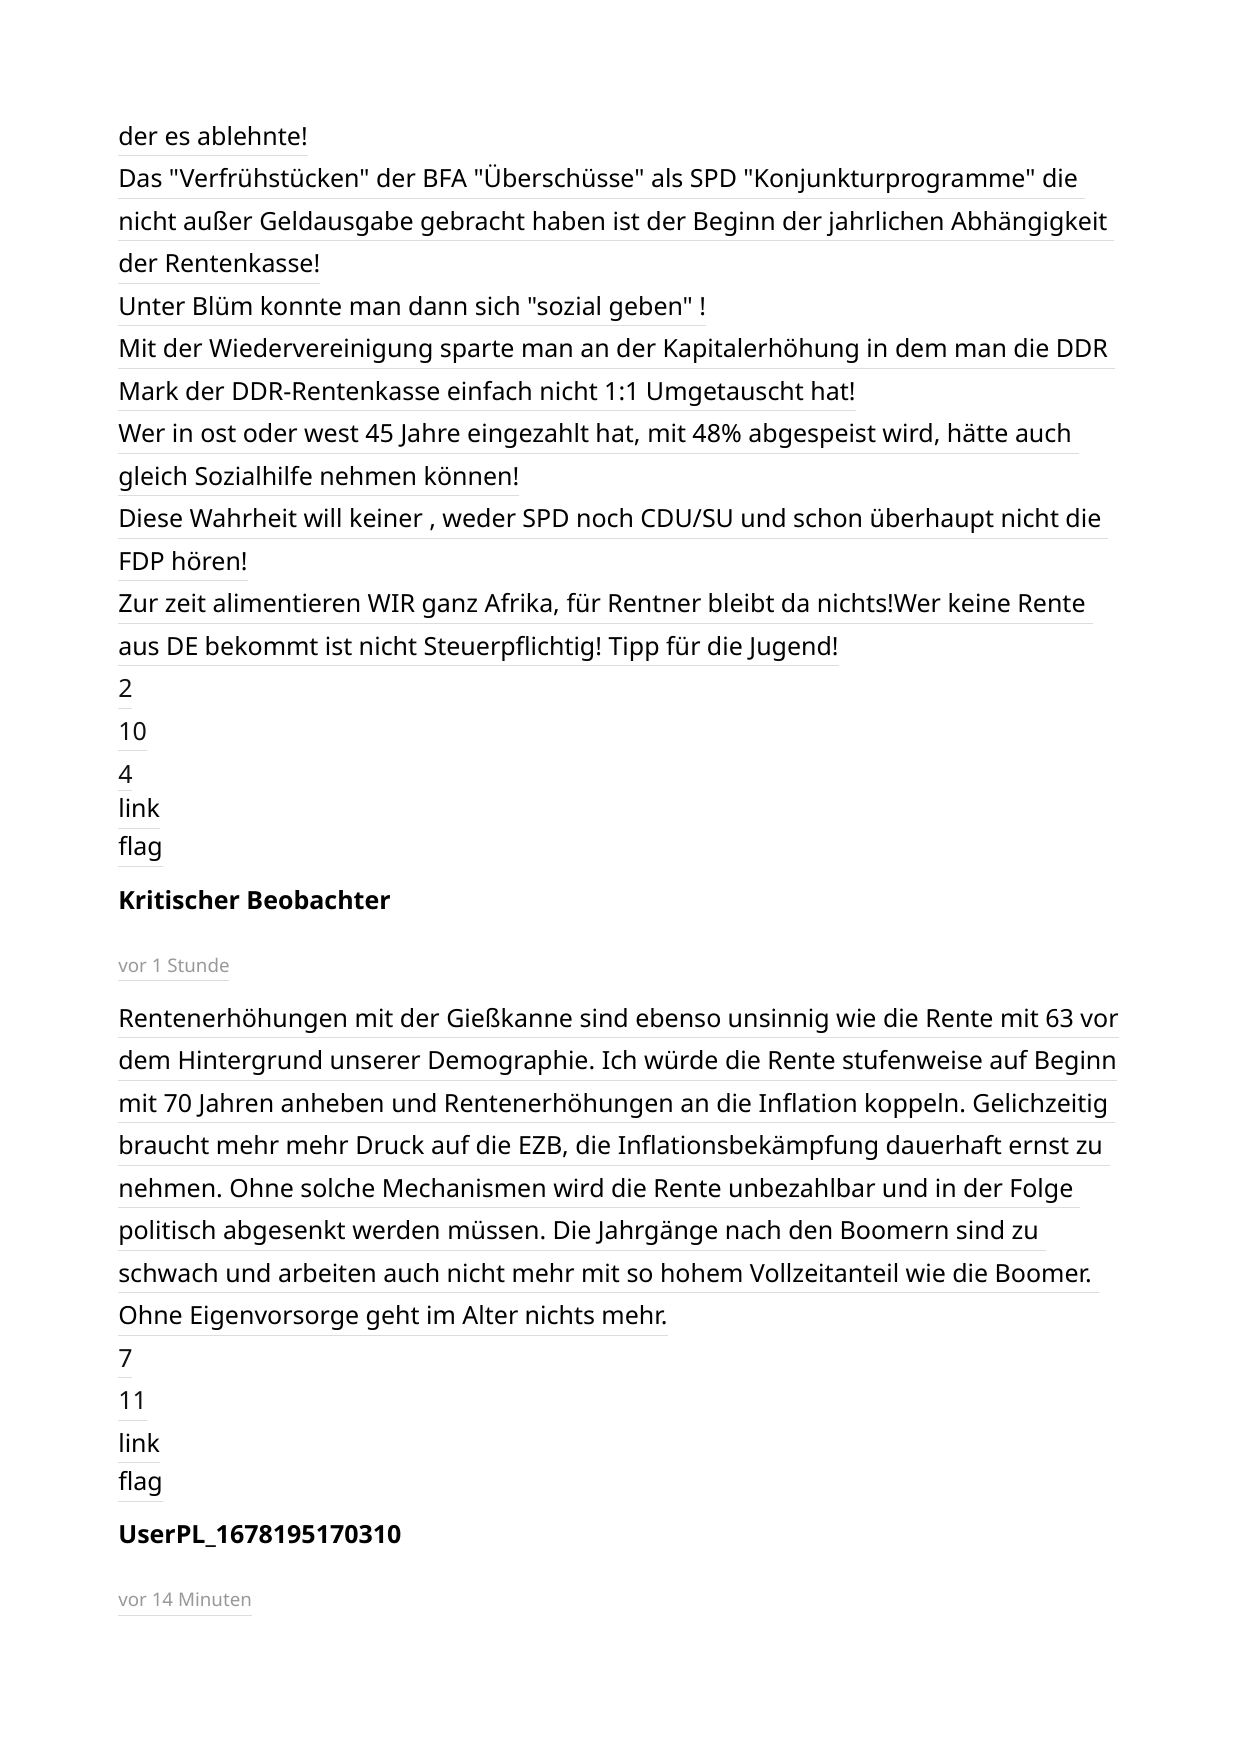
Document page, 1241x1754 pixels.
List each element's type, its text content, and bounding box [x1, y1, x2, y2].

text 11 [118, 1383, 1122, 1421]
text link [118, 791, 1122, 829]
text vor 14 Minuten [118, 1587, 1117, 1616]
text 4 [118, 756, 1122, 791]
text UserPL_1678195170310 [118, 1517, 1122, 1551]
text Rentenerhöhungen mit der Gießkanne sind ebenso unsinnig wie die Rente mit 63 vor dem Hintergrund unserer Demographie. Ich würde die Rente stufenweise auf Beginn mit 70 Jahren anheben und Rentenerhöhungen an die Inflation koppeln. Gelichzeitig braucht mehr mehr Druck auf die EZB, die Inflationsbekämpfung dauerhaft ernst zu nehmen. Ohne solche Mechanismen wird die Rente unbezahlbar und in der Folge politisch abgesenkt werden müssen. Die Jahrgänge nach den Boomern sind zu schwach und arbeiten auch nicht mehr mit so hohem Vollzeitanteil wie die Boomer. Ohne Eigenvorsorge geht im Alter nichts mehr. [118, 1001, 1122, 1336]
text der es ablehnte! Das "Verfrühstücken" der BFA "Überschüsse" als SPD "Konjunkturprogramme" die nicht außer Geldausgabe gebracht haben ist der Beginn der jahrlichen Abhängigkeit der Rentenkasse! Unter Blüm konnte man dann sich "sozial geben" ! Mit der Wiedervereinigung sparte man an der Kapitalerhöhung in dem man die DDR Mark der DDR-Rentenkasse einfach nicht 1:1 Umgetauscht hat! Wer in ost oder west 45 Jahre eingezahlt hat, mit 48% abgespeist wird, hätte auch gleich Sozialhilfe nehmen können! Diese Wahrheit will keiner , weder SPD noch CDU/SU und schon überhaupt nicht die FDP hören! Zur zeit alimentieren WIR ganz Afrika, für Rentner bleibt da nichts!Wer keine Rente aus DE bekommt ist nicht Steuerpflichtig! Tipp für die Jugend! [118, 118, 1122, 666]
text link [118, 1426, 1122, 1463]
text vor 1 Stunde [118, 952, 1117, 981]
text 7 [118, 1341, 1122, 1378]
text flag [118, 829, 1122, 867]
text Kritischer Beobachter [118, 883, 1122, 917]
text 2 [118, 671, 1122, 709]
text 10 [118, 713, 1122, 751]
text flag [118, 1463, 1122, 1502]
